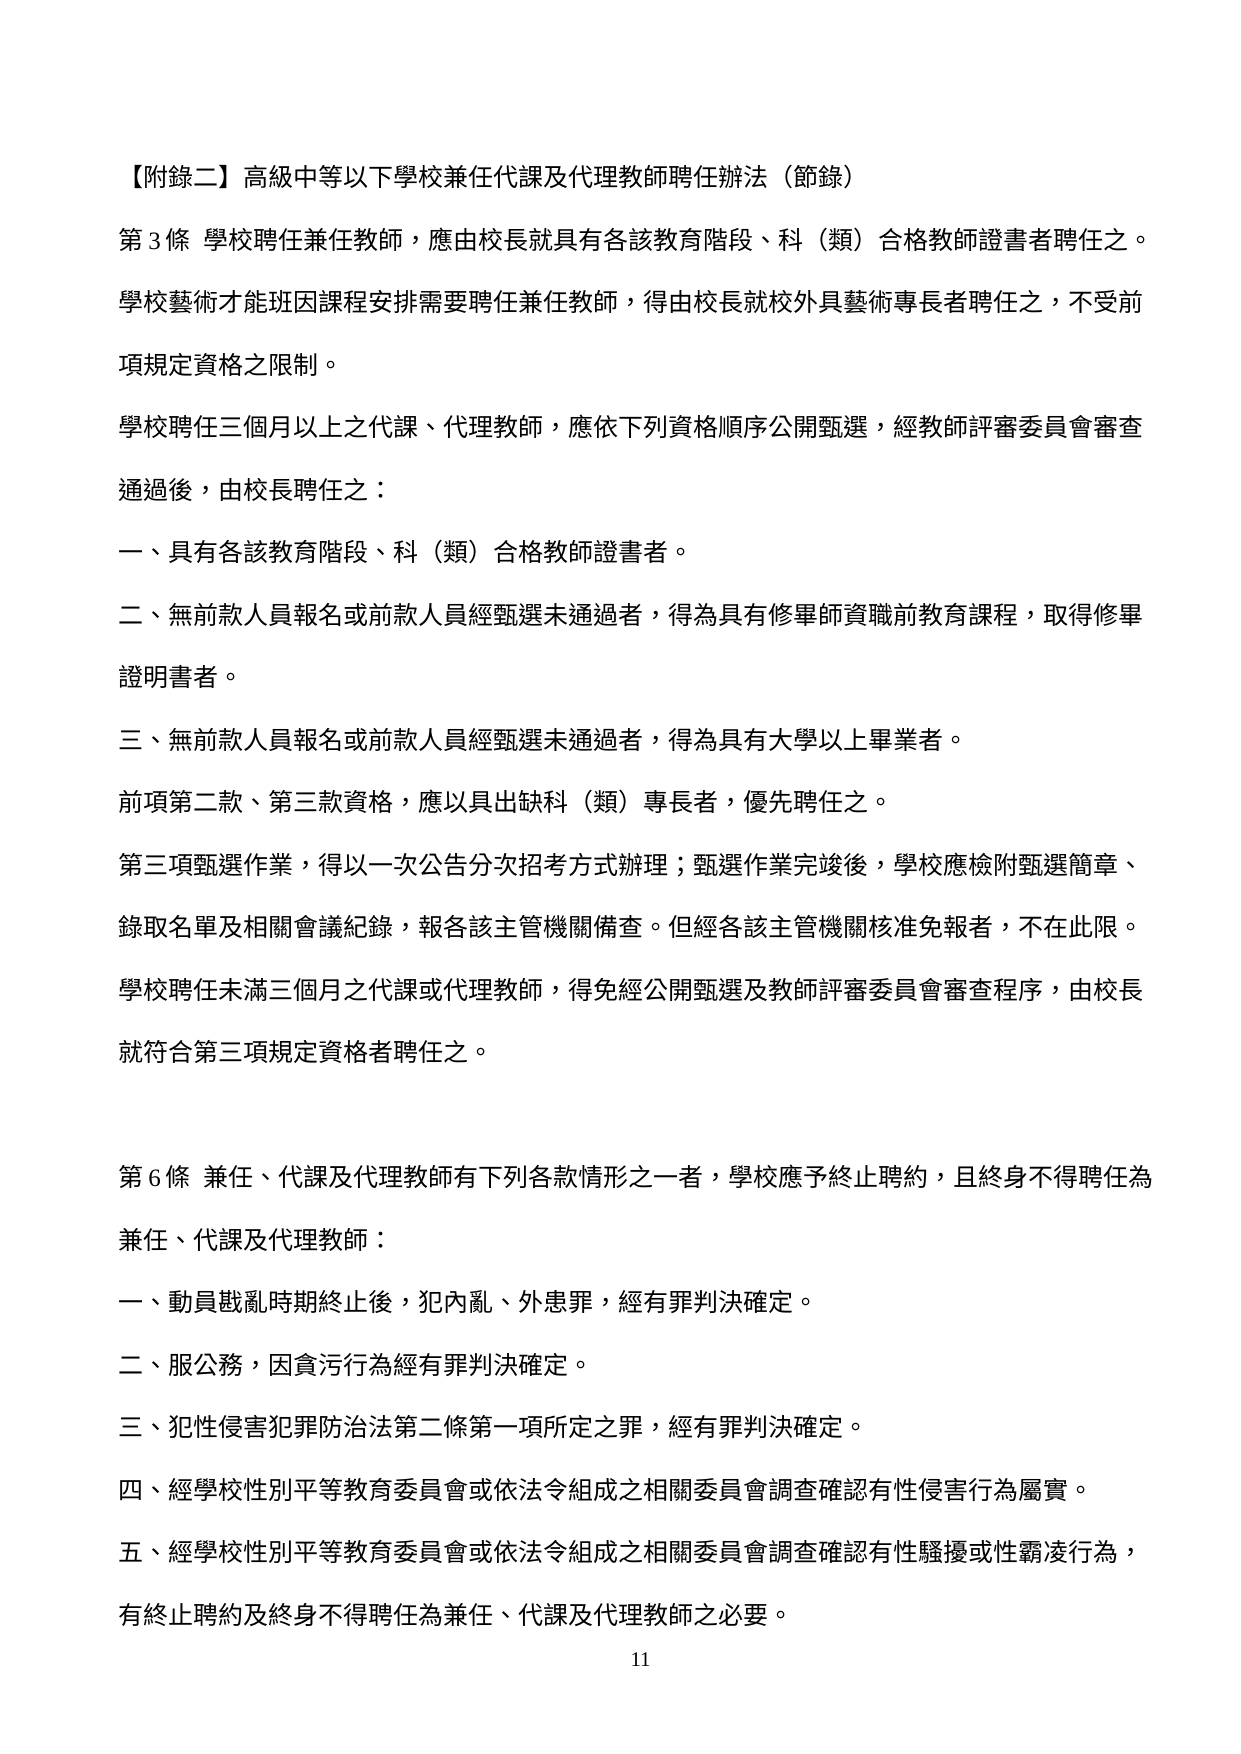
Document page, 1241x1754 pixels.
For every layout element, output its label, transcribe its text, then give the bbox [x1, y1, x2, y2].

text 一、動員戡亂時期終止後，犯內亂、外患罪，經有罪判決確定。 [118, 1259, 1162, 1322]
text 三、犯性侵害犯罪防治法第二條第一項所定之罪，經有罪判決確定。 [118, 1384, 1162, 1447]
text 學校聘任未滿三個月之代課或代理教師，得免經公開甄選及教師評審委員會審查程序，由校長就符合第三項規定資格者聘任之。 [118, 947, 1162, 1072]
text 前項第二款、第三款資格，應以具出缺科（類）專長者，優先聘任之。 [118, 759, 1162, 822]
text 第6條 兼任、代課及代理教師有下列各款情形之一者，學校應予終止聘約，且終身不得聘任為兼任、代課及代理教師： [118, 1134, 1162, 1259]
text 二、無前款人員報名或前款人員經甄選未通過者，得為具有修畢師資職前教育課程，取得修畢證明書者。 [118, 572, 1162, 697]
text 第3條 學校聘任兼任教師，應由校長就具有各該教育階段、科（類）合格教師證書者聘任之。 [118, 197, 1162, 259]
text 第三項甄選作業，得以一次公告分次招考方式辦理；甄選作業完竣後，學校應檢附甄選簡章、錄取名單及相關會議紀錄，報各該主管機關備查。但經各該主管機關核准免報者，不在此限。 [118, 822, 1162, 947]
text 一、具有各該教育階段、科（類）合格教師證書者。 [118, 509, 1162, 572]
text 【附錄二】高級中等以下學校兼任代課及代理教師聘任辦法（節錄） [118, 134, 1162, 197]
text 五、經學校性別平等教育委員會或依法令組成之相關委員會調查確認有性騷擾或性霸凌行為，有終止聘約及終身不得聘任為兼任、代課及代理教師之必要。 [118, 1509, 1162, 1634]
text 學校聘任三個月以上之代課、代理教師，應依下列資格順序公開甄選，經教師評審委員會審查通過後，由校長聘任之： [118, 384, 1162, 509]
text 二、服公務，因貪污行為經有罪判決確定。 [118, 1322, 1162, 1384]
text 四、經學校性別平等教育委員會或依法令組成之相關委員會調查確認有性侵害行為屬實。 [118, 1447, 1162, 1509]
text 學校藝術才能班因課程安排需要聘任兼任教師，得由校長就校外具藝術專長者聘任之，不受前項規定資格之限制。 [118, 259, 1162, 384]
text 三、無前款人員報名或前款人員經甄選未通過者，得為具有大學以上畢業者。 [118, 697, 1162, 759]
